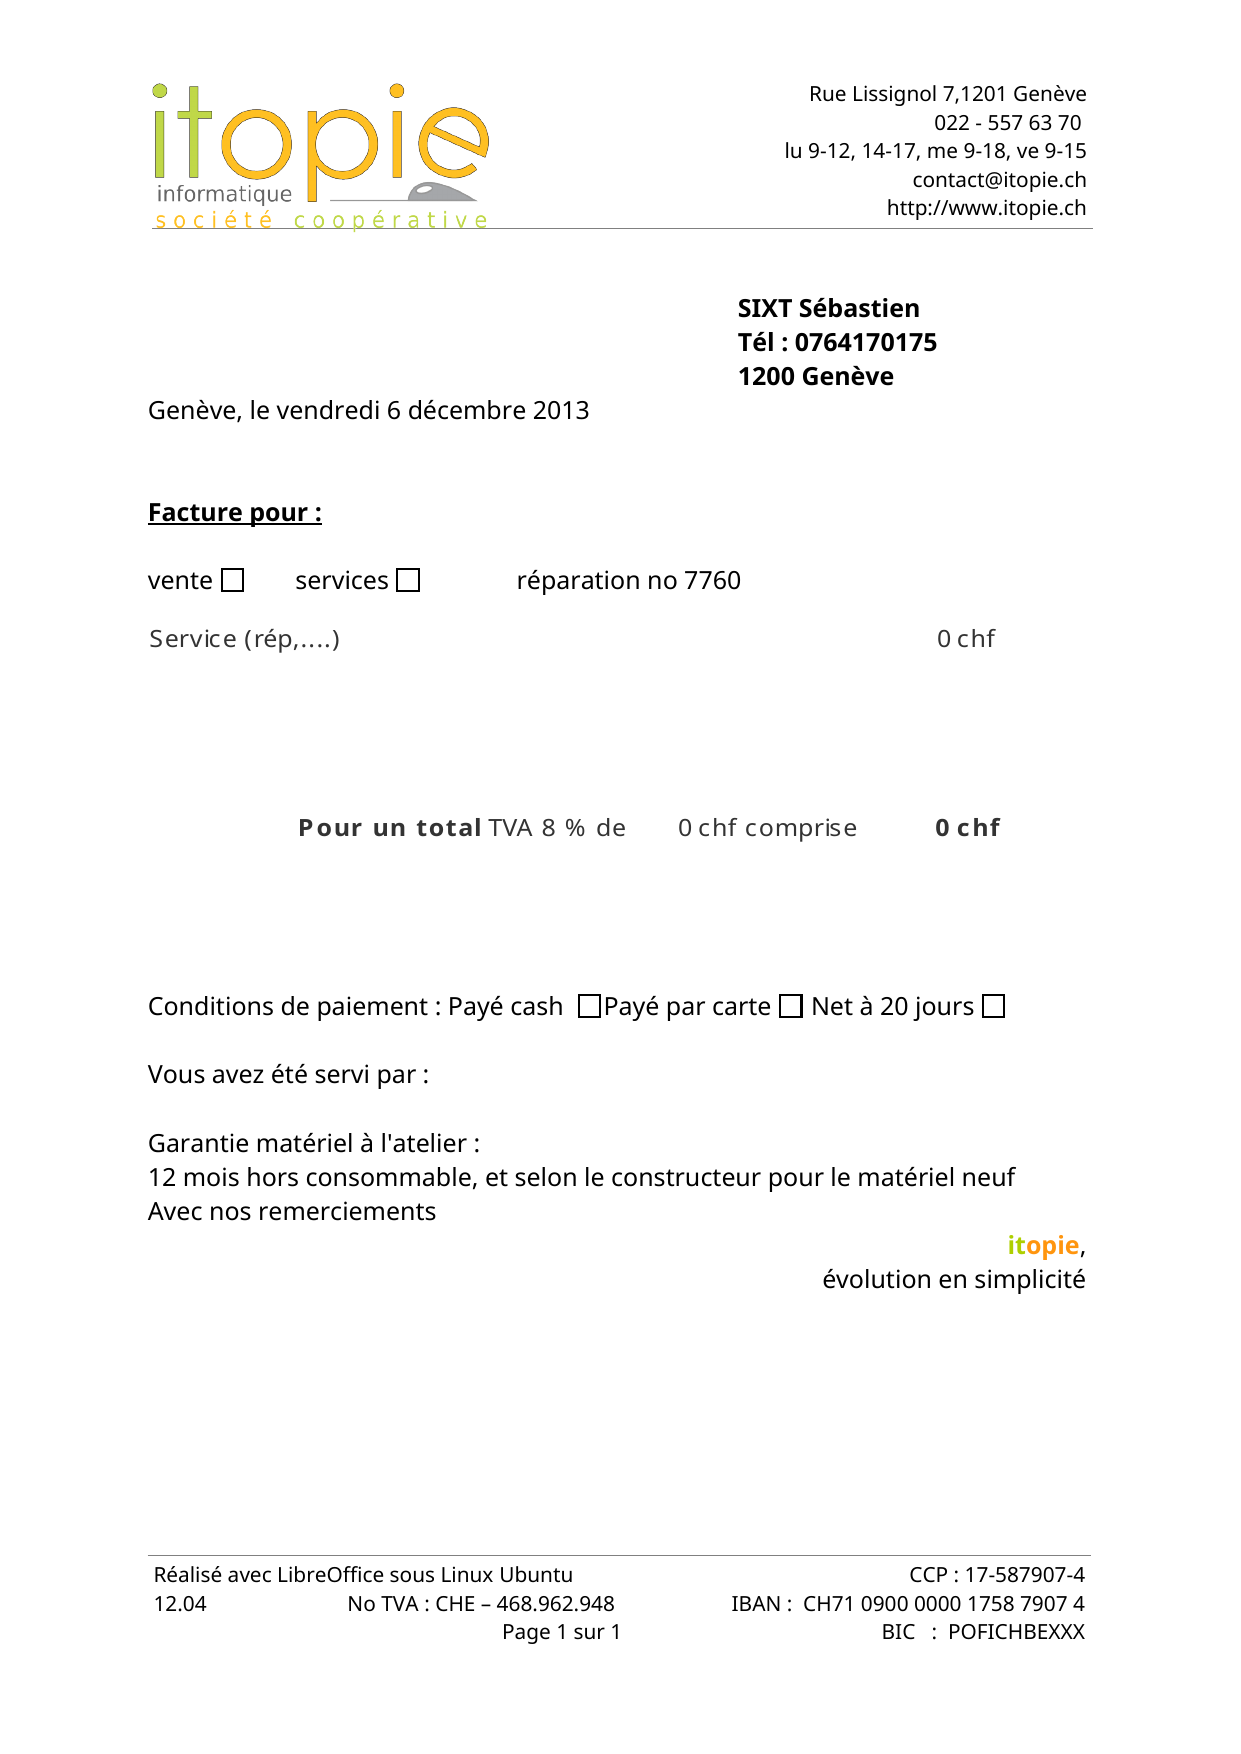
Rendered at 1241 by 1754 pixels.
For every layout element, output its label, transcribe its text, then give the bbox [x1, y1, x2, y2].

text Conditions de paiement : Payé cash Payé par carte Net à 20 jours [148, 989, 1093, 1023]
text Genève, le vendredi 6 décembre 2013 [148, 392, 1093, 427]
text itopie, [148, 1227, 1093, 1262]
text évolution en simplicité [148, 1262, 1093, 1296]
text Garantie matériel à l'atelier : [148, 1125, 1093, 1159]
text 1200 Genève [148, 358, 1093, 392]
text 12 mois hors consommable, et selon le constructeur pour le matériel neuf [148, 1159, 1093, 1193]
text Avec nos remerciements [148, 1193, 1093, 1227]
text Tél : 0764170175 [148, 324, 1093, 358]
text SIXT Sébastien [148, 290, 1093, 324]
text Vous avez été servi par : [148, 1057, 1093, 1091]
text Facture pour : [148, 495, 1093, 529]
text vente services réparation no 7760 [148, 563, 1093, 597]
picture [138, 72, 500, 244]
